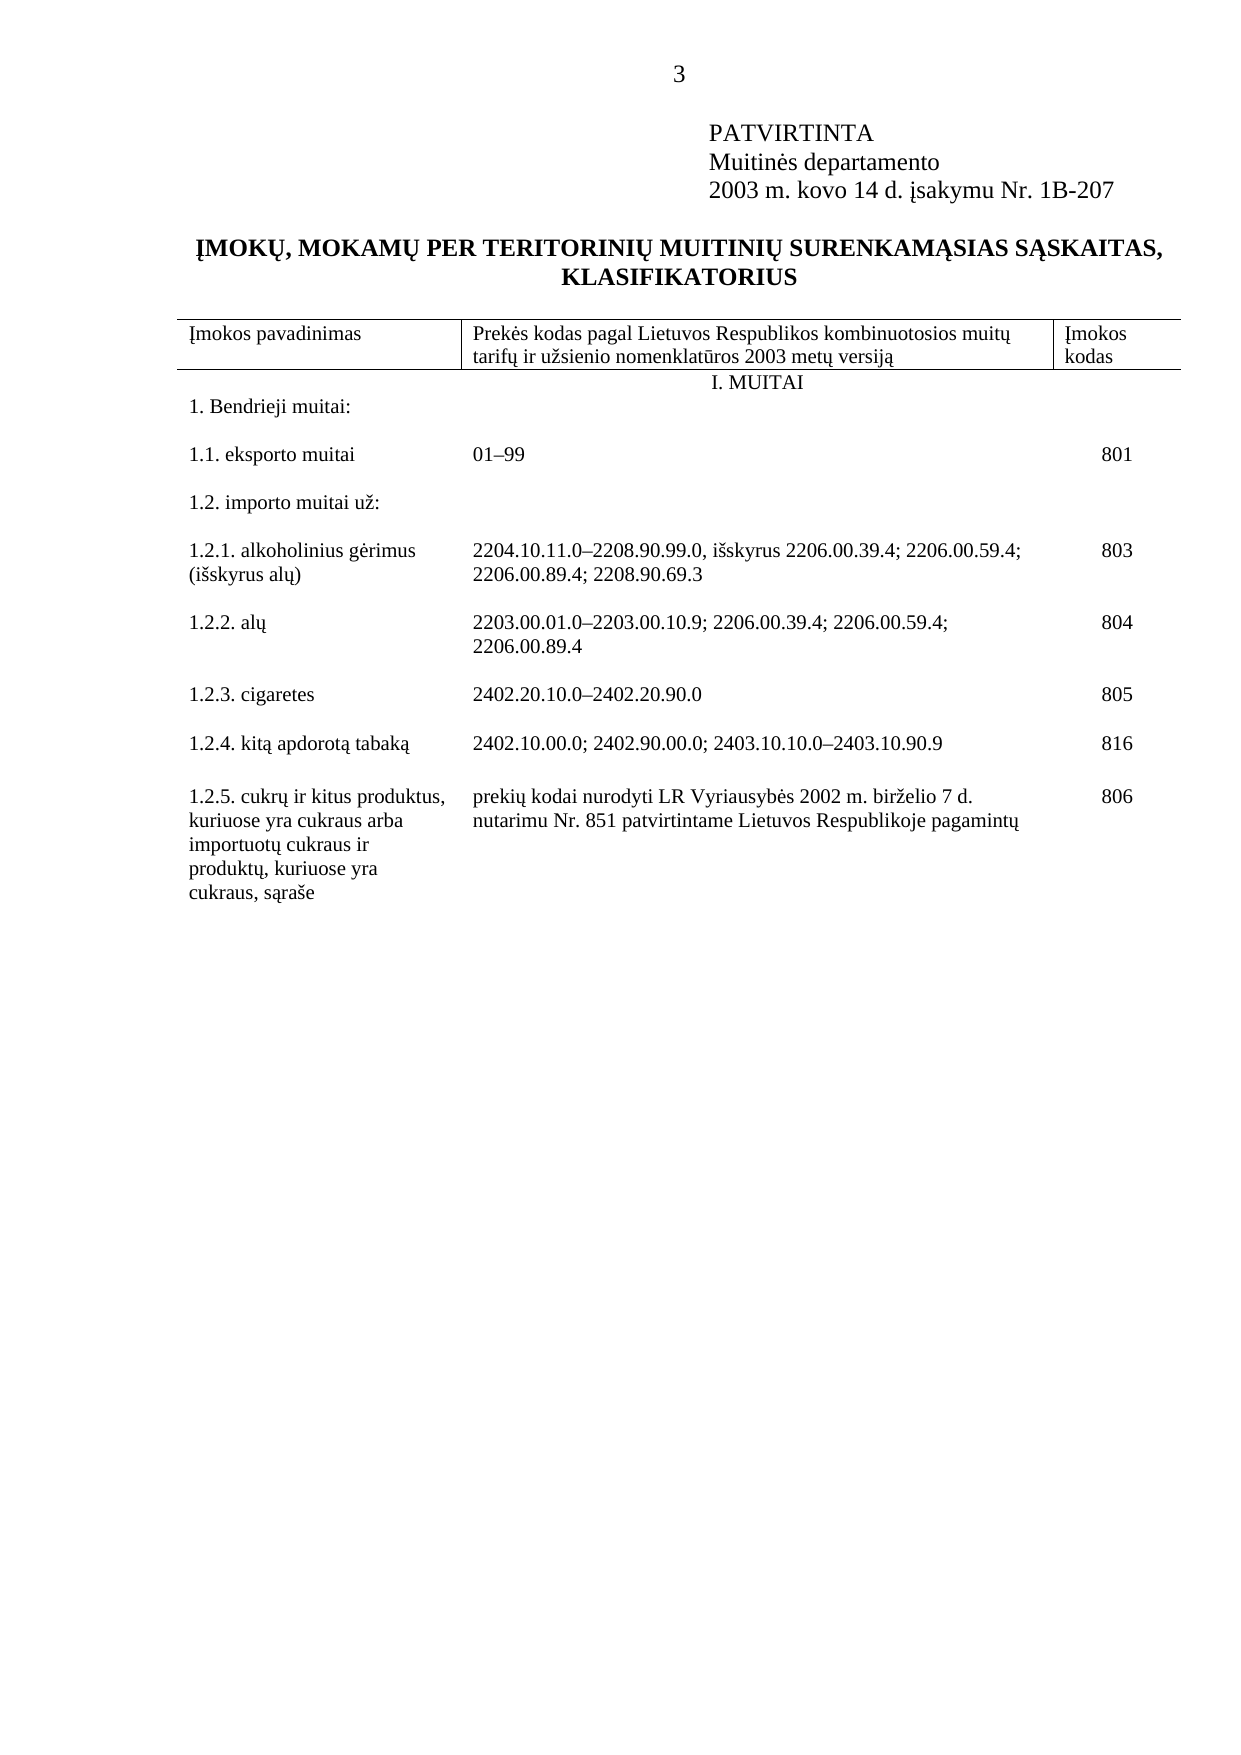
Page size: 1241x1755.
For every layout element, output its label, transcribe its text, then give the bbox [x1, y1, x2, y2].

text 2003 m. kovo 14 d. įsakymu Nr. 1B-207 [177, 176, 1181, 204]
table_cell 1.2. importo muitai už: [177, 490, 461, 514]
table_cell [1053, 418, 1181, 442]
table_cell 1.2.3. cigaretes [177, 683, 461, 706]
table_cell [461, 658, 1053, 682]
table_cell 803 [1053, 538, 1181, 586]
table_cell [177, 658, 461, 682]
table_cell [461, 706, 1053, 731]
text ĮMOKŲ, MOKAMŲ PER TERITORINIŲ MUITINIŲ SURENKAMĄSIAS SĄSKAITAS, KLASIFIKATORIUS [177, 233, 1181, 291]
table_cell 01–99 [461, 442, 1053, 466]
table_cell 2402.20.10.0–2402.20.90.0 [461, 683, 1053, 706]
table_cell [1053, 658, 1181, 682]
table_cell 806 [1053, 784, 1181, 904]
table_cell [177, 755, 461, 784]
table_cell [177, 466, 461, 490]
table_cell [461, 418, 1053, 442]
table_cell [1053, 370, 1181, 394]
table_cell [1053, 586, 1181, 610]
table_cell 1.2.5. cukrų ir kitus produktus, kuriuose yra cukraus arba importuotų cukraus ir produktų, kuriuose yra cukraus, sąraše [177, 784, 461, 904]
table_cell 1.2.2. alų [177, 610, 461, 658]
table_header Įmokos pavadinimas [177, 320, 461, 368]
table_cell 2204.10.11.0–2208.90.99.0, išskyrus 2206.00.39.4; 2206.00.59.4; 2206.00.89.4; 2208.90.69.3 [461, 538, 1053, 586]
table_cell [177, 706, 461, 731]
table_cell 1.2.1. alkoholinius gėrimus (išskyrus alų) [177, 538, 461, 586]
table_cell 804 [1053, 610, 1181, 658]
table_cell [1053, 755, 1181, 784]
table_cell 801 [1053, 442, 1181, 466]
table_cell [177, 514, 461, 538]
table_cell [177, 418, 461, 442]
table_cell [461, 466, 1053, 490]
table_cell [1053, 490, 1181, 514]
table_cell 805 [1053, 683, 1181, 706]
table_cell [461, 490, 1053, 514]
table_cell 1. Bendrieji muitai: [177, 394, 461, 418]
table_cell [1053, 514, 1181, 538]
table_cell [461, 514, 1053, 538]
table_cell I. MUITAI [461, 370, 1053, 394]
table_cell prekių kodai nurodyti LR Vyriausybės 2002 m. birželio 7 d. nutarimu Nr. 851 patvirtintame Lietuvos Respublikoje pagamintų [461, 784, 1053, 904]
table_header Įmokos kodas [1054, 320, 1181, 368]
table_cell [1053, 394, 1181, 418]
table_header Prekės kodas pagal Lietuvos Respublikos kombinuotosios muitų tarifų ir užsienio nomenklatūros 2003 metų versiją [462, 320, 1053, 368]
table_cell [177, 370, 461, 394]
table_cell [461, 586, 1053, 610]
table_cell 1.2.4. kitą apdorotą tabaką [177, 731, 461, 754]
table_cell 2203.00.01.0–2203.00.10.9; 2206.00.39.4; 2206.00.59.4; 2206.00.89.4 [461, 610, 1053, 658]
table_cell [1053, 466, 1181, 490]
table_cell [1053, 706, 1181, 731]
table_cell [461, 394, 1053, 418]
text Muitinės departamento [177, 147, 1181, 176]
table_cell [177, 586, 461, 610]
table_cell 816 [1053, 731, 1181, 754]
table_cell 1.1. eksporto muitai [177, 442, 461, 466]
table_cell 2402.10.00.0; 2402.90.00.0; 2403.10.10.0–2403.10.90.9 [461, 731, 1053, 754]
table_cell [461, 755, 1053, 784]
text PATVIRTINTA [709, 118, 1181, 147]
